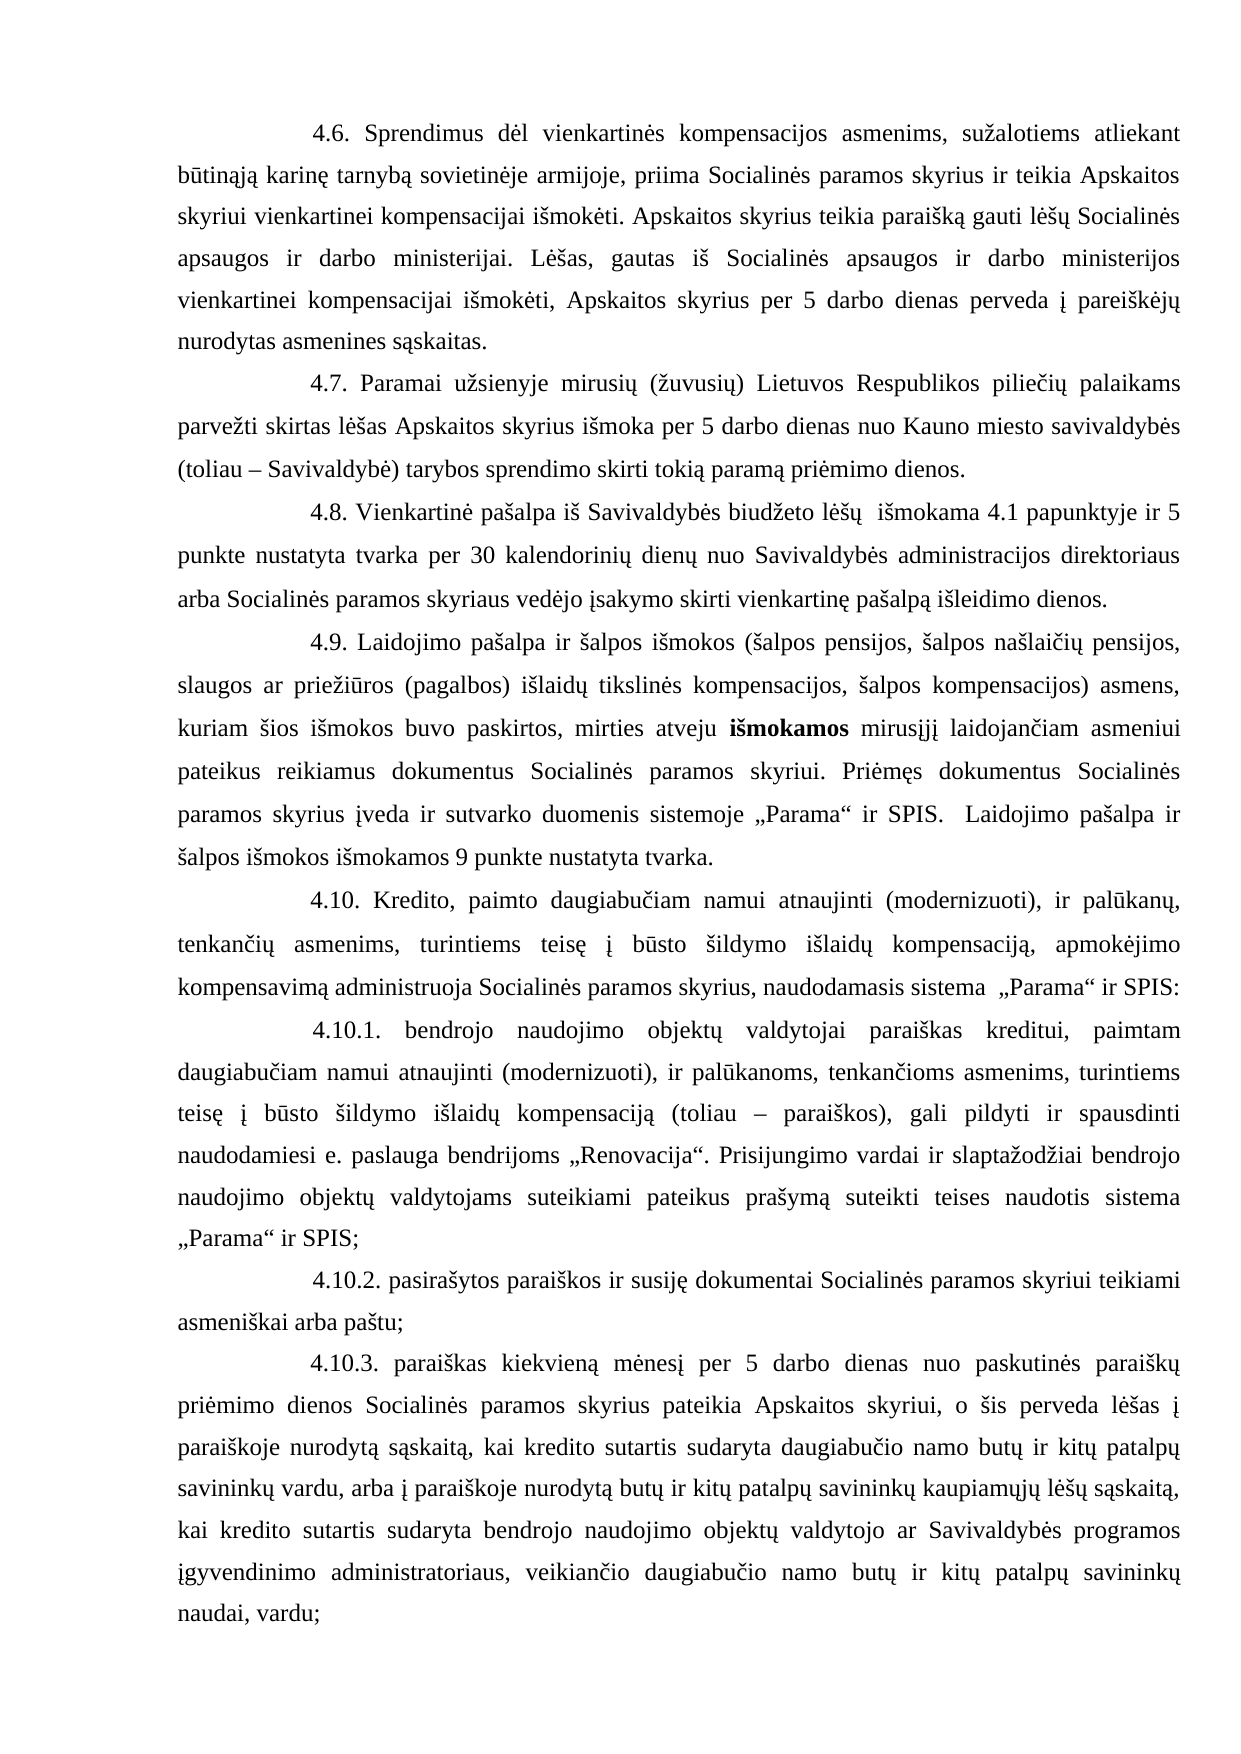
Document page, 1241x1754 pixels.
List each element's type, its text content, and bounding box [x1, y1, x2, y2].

text 4.7. Paramai užsienyje mirusių (žuvusių) Lietuvos Respublikos piliečių palaikams parvežti skirtas lėšas Apskaitos skyrius išmoka per 5 darbo dienas nuo Kauno miesto savivaldybės (toliau – Savivaldybė) tarybos sprendimo skirti tokią paramą priėmimo dienos. [177, 368, 1181, 483]
text 4.6. Sprendimus dėl vienkartinės kompensacijos asmenims, sužalotiems atliekant būtinąją karinę tarnybą sovietinėje armijoje, priima Socialinės paramos skyrius ir teikia Apskaitos skyriui vienkartinei kompensacijai išmokėti. Apskaitos skyrius teikia paraišką gauti lėšų Socialinės apsaugos ir darbo ministerijai. Lėšas, gautas iš Socialinės apsaugos ir darbo ministerijos vienkartinei kompensacijai išmokėti, Apskaitos skyrius per 5 darbo dienas perveda į pareiškėjų nurodytas asmenines sąskaitas. [177, 118, 1181, 355]
text 4.10. Kredito, paimto daugiabučiam namui atnaujinti (modernizuoti), ir palūkanų, tenkančių asmenims, turintiems teisę į būsto šildymo išlaidų kompensaciją, apmokėjimo kompensavimą administruoja Socialinės paramos skyrius, naudodamasis sistema „Parama“ ir SPIS: [177, 886, 1181, 1001]
text 4.10.3. paraiškas kiekvieną mėnesį per 5 darbo dienas nuo paskutinės paraiškų priėmimo dienos Socialinės paramos skyrius pateikia Apskaitos skyriui, o šis perveda lėšas į paraiškoje nurodytą sąskaitą, kai kredito sutartis sudaryta daugiabučio namo butų ir kitų patalpų savininkų vardu, arba į paraiškoje nurodytą butų ir kitų patalpų savininkų kaupiamųjų lėšų sąskaitą, kai kredito sutartis sudaryta bendrojo naudojimo objektų valdytojo ar Savivaldybės programos įgyvendinimo administratoriaus, veikiančio daugiabučio namo butų ir kitų patalpų savininkų naudai, vardu; [177, 1348, 1181, 1627]
text 4.10.2. pasirašytos paraiškos ir susiję dokumentai Socialinės paramos skyriui teikiami asmeniškai arba paštu; [177, 1265, 1181, 1335]
text 4.8. Vienkartinė pašalpa iš Savivaldybės biudžeto lėšų išmokama 4.1 papunktyje ir 5 punkte nustatyta tvarka per 30 kalendorinių dienų nuo Savivaldybės administracijos direktoriaus arba Socialinės paramos skyriaus vedėjo įsakymo skirti vienkartinę pašalpą išleidimo dienos. [177, 497, 1181, 612]
text 4.10.1. bendrojo naudojimo objektų valdytojai paraiškas kreditui, paimtam daugiabučiam namui atnaujinti (modernizuoti), ir palūkanoms, tenkančioms asmenims, turintiems teisę į būsto šildymo išlaidų kompensaciją (toliau – paraiškos), gali pildyti ir spausdinti naudodamiesi e. paslauga bendrijoms „Renovacija“. Prisijungimo vardai ir slaptažodžiai bendrojo naudojimo objektų valdytojams suteikiami pateikus prašymą suteikti teises naudotis sistema „Parama“ ir SPIS; [177, 1015, 1181, 1252]
text 4.9. Laidojimo pašalpa ir šalpos išmokos (šalpos pensijos, šalpos našlaičių pensijos, slaugos ar priežiūros (pagalbos) išlaidų tikslinės kompensacijos, šalpos kompensacijos) asmens, kuriam šios išmokos buvo paskirtos, mirties atveju išmokamos mirusįjį laidojančiam asmeniui pateikus reikiamus dokumentus Socialinės paramos skyriui. Priėmęs dokumentus Socialinės paramos skyrius įveda ir sutvarko duomenis sistemoje „Parama“ ir SPIS. Laidojimo pašalpa ir šalpos išmokos išmokamos 9 punkte nustatyta tvarka. [177, 627, 1181, 871]
